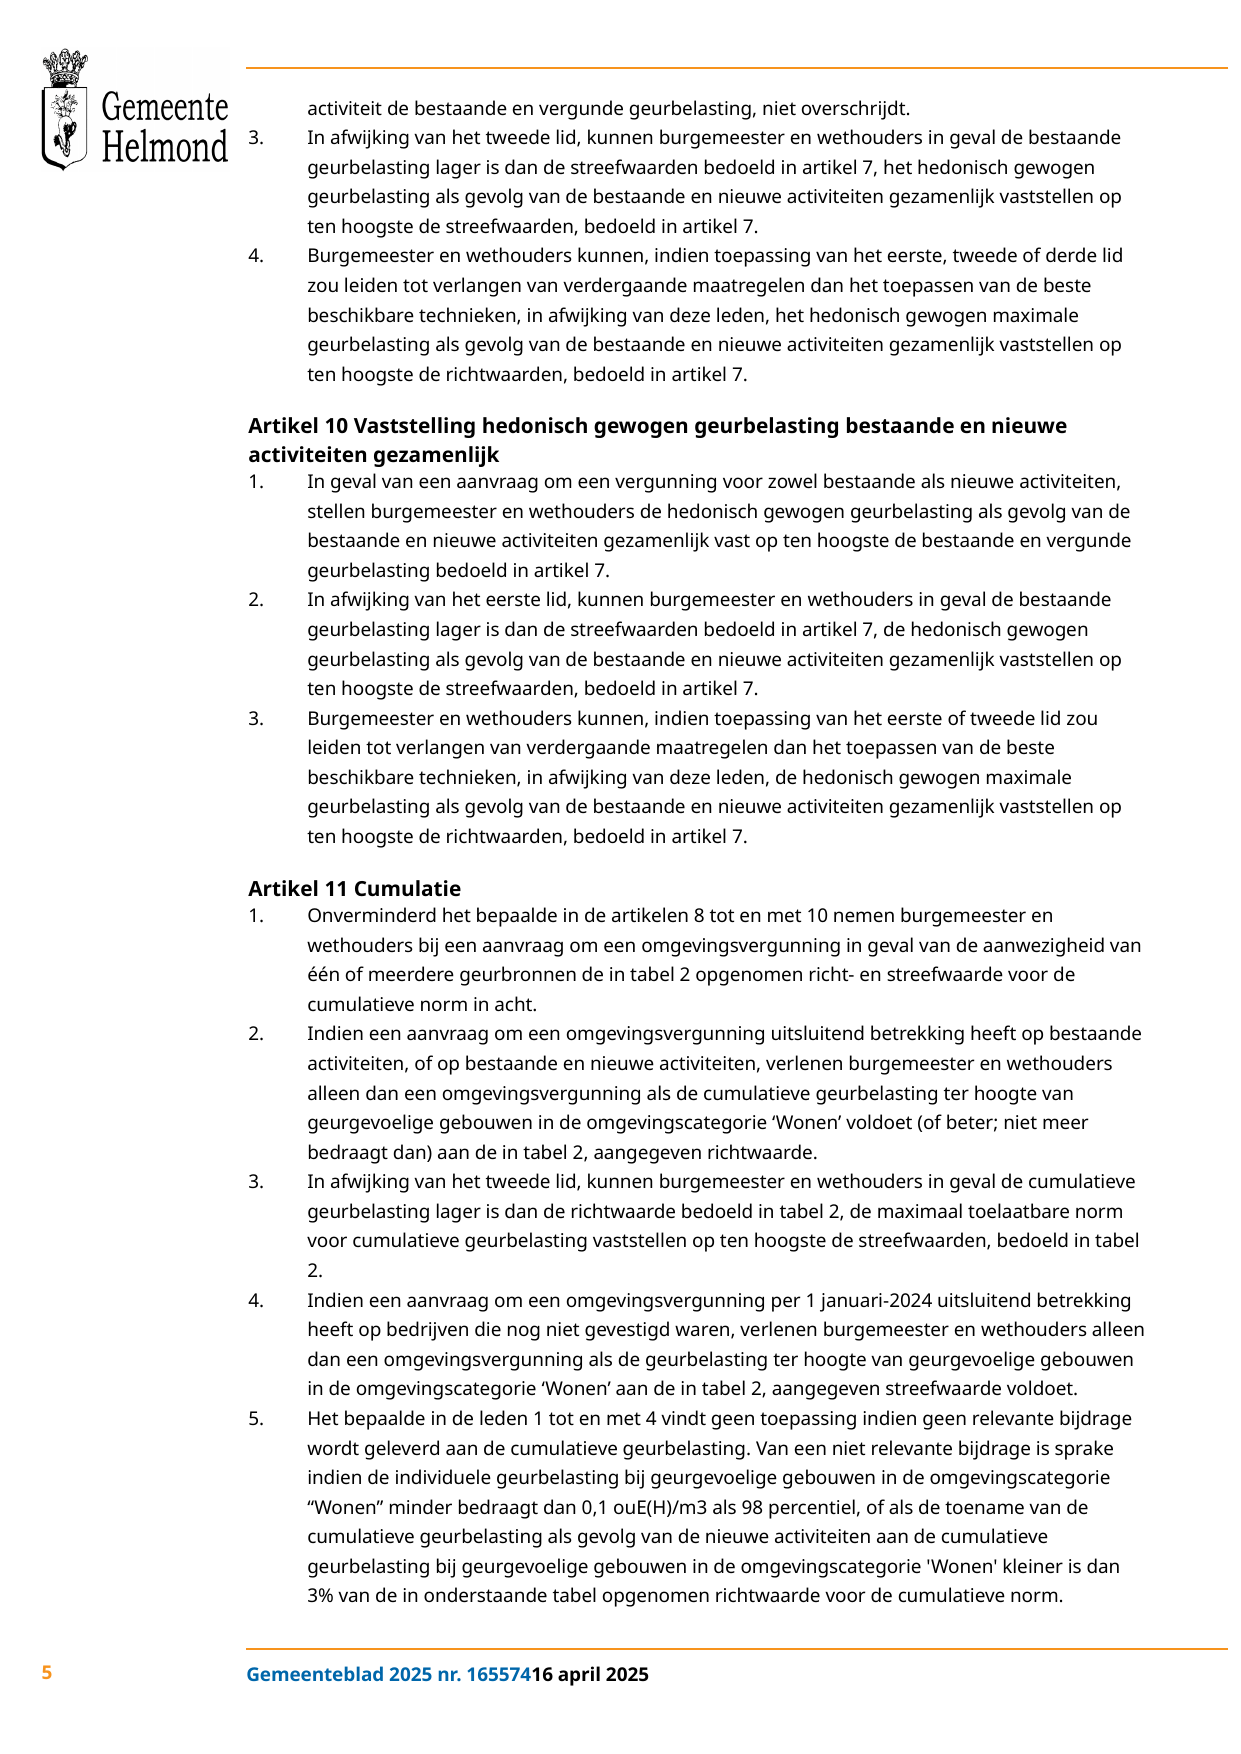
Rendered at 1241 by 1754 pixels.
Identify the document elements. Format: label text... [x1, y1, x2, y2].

list Burgemeester en wethouders kunnen, indien toepassing van het eerste, tweede of derde lid zou leiden tot verlangen van verdergaande maatregelen dan het toepassen van de beste beschikbare technieken, in afwijking van deze leden, het hedonisch gewogen maximale geurbelasting als gevolg van de bestaande en nieuwe activiteiten gezamenlijk vaststellen op ten hoogste de richtwaarden, bedoeld in artikel 7. [248, 243, 1152, 387]
list In afwijking van het tweede lid, kunnen burgemeester en wethouders in geval de bestaande geurbelasting lager is dan de streefwaarden bedoeld in artikel 7, het hedonisch gewogen geurbelasting als gevolg van de bestaande en nieuwe activiteiten gezamenlijk vaststellen op ten hoogste de streefwaarden, bedoeld in artikel 7. [248, 124, 1152, 239]
list Burgemeester en wethouders kunnen, indien toepassing van het eerste of tweede lid zou leiden tot verlangen van verdergaande maatregelen dan het toepassen van de beste beschikbare technieken, in afwijking van deze leden, de hedonisch gewogen maximale geurbelasting als gevolg van de bestaande en nieuwe activiteiten gezamenlijk vaststellen op ten hoogste de richtwaarden, bedoeld in artikel 7. [248, 705, 1152, 849]
text Artikel 11 Cumulatie [248, 874, 1152, 902]
list Indien een aanvraag om een omgevingsvergunning per 1 januari-2024 uitsluitend betrekking heeft op bedrijven die nog niet gevestigd waren, verlenen burgemeester en wethouders alleen dan een omgevingsvergunning als de geurbelasting ter hoogte van geurgevoelige gebouwen in de omgevingscategorie ‘Wonen’ aan de in tabel 2, aangegeven streefwaarde voldoet. [248, 1287, 1152, 1401]
list In geval van een aanvraag om een vergunning voor zowel bestaande als nieuwe activiteiten, stellen burgemeester en wethouders de hedonisch gewogen geurbelasting als gevolg van de bestaande en nieuwe activiteiten gezamenlijk vast op ten hoogste de bestaande en vergunde geurbelasting bedoeld in artikel 7. [248, 468, 1152, 583]
list Onverminderd het bepaalde in de artikelen 8 tot en met 10 nemen burgemeester en wethouders bij een aanvraag om een omgevingsvergunning in geval van de aanwezigheid van één of meerdere geurbronnen de in tabel 2 opgenomen richt- en streefwaarde voor de cumulatieve norm in acht. [248, 902, 1152, 1017]
list In afwijking van het eerste lid, kunnen burgemeester en wethouders in geval de bestaande geurbelasting lager is dan de streefwaarden bedoeld in artikel 7, de hedonisch gewogen geurbelasting als gevolg van de bestaande en nieuwe activiteiten gezamenlijk vaststellen op ten hoogste de streefwaarden, bedoeld in artikel 7. [248, 587, 1152, 701]
list activiteit de bestaande en vergunde geurbelasting, niet overschrijdt. [248, 95, 1152, 121]
picture [41, 47, 231, 172]
list Het bepaalde in de leden 1 tot en met 4 vindt geen toepassing indien geen relevante bijdrage wordt geleverd aan de cumulatieve geurbelasting. Van een niet relevante bijdrage is sprake indien de individuele geurbelasting bij geurgevoelige gebouwen in de omgevingscategorie “Wonen” minder bedraagt dan 0,1 ouE(H)/m3 als 98 percentiel, of als de toename van de cumulatieve geurbelasting als gevolg van de nieuwe activiteiten aan de cumulatieve geurbelasting bij geurgevoelige gebouwen in de omgevingscategorie 'Wonen' kleiner is dan 3% van de in onderstaande tabel opgenomen richtwaarde voor de cumulatieve norm. [248, 1405, 1152, 1608]
text Artikel 10 Vaststelling hedonisch gewogen geurbelasting bestaande en nieuwe activiteiten gezamenlijk [248, 411, 1152, 468]
list Indien een aanvraag om een omgevingsvergunning uitsluitend betrekking heeft op bestaande activiteiten, of op bestaande en nieuwe activiteiten, verlenen burgemeester en wethouders alleen dan een omgevingsvergunning als de cumulatieve geurbelasting ter hoogte van geurgevoelige gebouwen in de omgevingscategorie ‘Wonen’ voldoet (of beter; niet meer bedraagt dan) aan de in tabel 2, aangegeven richtwaarde. [248, 1021, 1152, 1164]
list In afwijking van het tweede lid, kunnen burgemeester en wethouders in geval de cumulatieve geurbelasting lager is dan de richtwaarde bedoeld in tabel 2, de maximaal toelaatbare norm voor cumulatieve geurbelasting vaststellen op ten hoogste de streefwaarden, bedoeld in tabel 2. [248, 1168, 1152, 1283]
